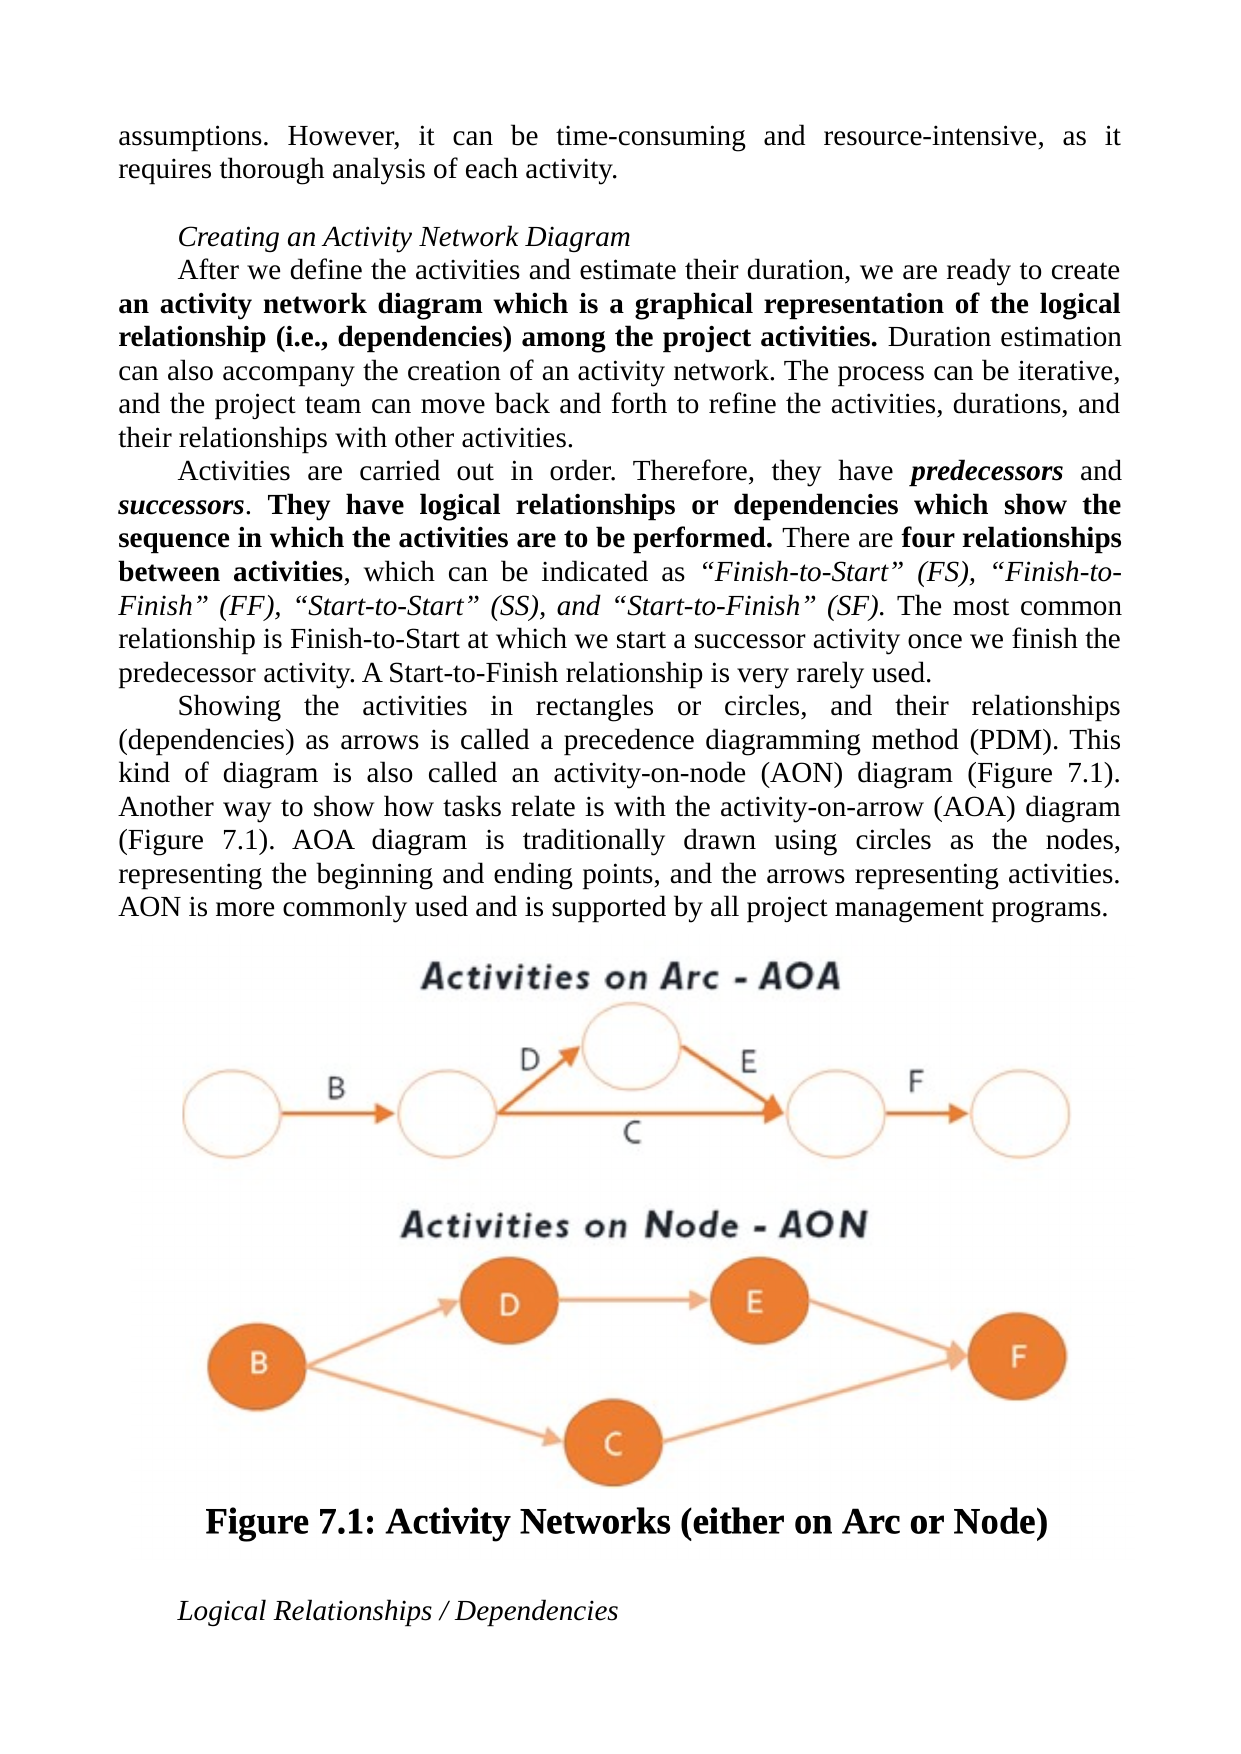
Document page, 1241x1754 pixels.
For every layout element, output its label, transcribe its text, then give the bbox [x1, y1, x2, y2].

text Logical Relationships / Dependencies [118, 1593, 1122, 1626]
text Activities are carried out in order. Therefore, they have predecessors and successors. They have logical relationships or dependencies which show the sequence in which the activities are to be performed. There are four relationships between activities, which can be indicated as “Finish-to-Start” (FS), “Finish-to-Finish” (FF), “Start-to-Start” (SS), and “Start-to-Finish” (SF). The most common relationship is Finish-to-Start at which we start a successor activity once we finish the predecessor activity. A Start-to-Finish relationship is very rarely used. [118, 453, 1122, 688]
picture [131, 934, 1136, 1560]
text assumptions. However, it can be time-consuming and resource-intensive, as it requires thorough analysis of each activity. [118, 118, 1122, 185]
text Creating an Activity Network Diagram [118, 219, 1122, 252]
text Showing the activities in rectangles or circles, and their relationships (dependencies) as arrows is called a precedence diagramming method (PDM). This kind of diagram is also called an activity-on-node (AON) diagram (Figure 7.1). Another way to show how tasks relate is with the activity-on-arrow (AOA) diagram (Figure 7.1). AOA diagram is traditionally drawn using circles as the nodes, representing the beginning and ending points, and the arrows representing activities. AON is more commonly used and is supported by all project management programs. [118, 688, 1122, 923]
text After we define the activities and estimate their duration, we are ready to create an activity network diagram which is a graphical representation of the logical relationship (i.e., dependencies) among the project activities. Duration estimation can also accompany the creation of an activity network. The process can be iterative, and the project team can move back and forth to refine the activities, durations, and their relationships with other activities. [118, 252, 1122, 453]
